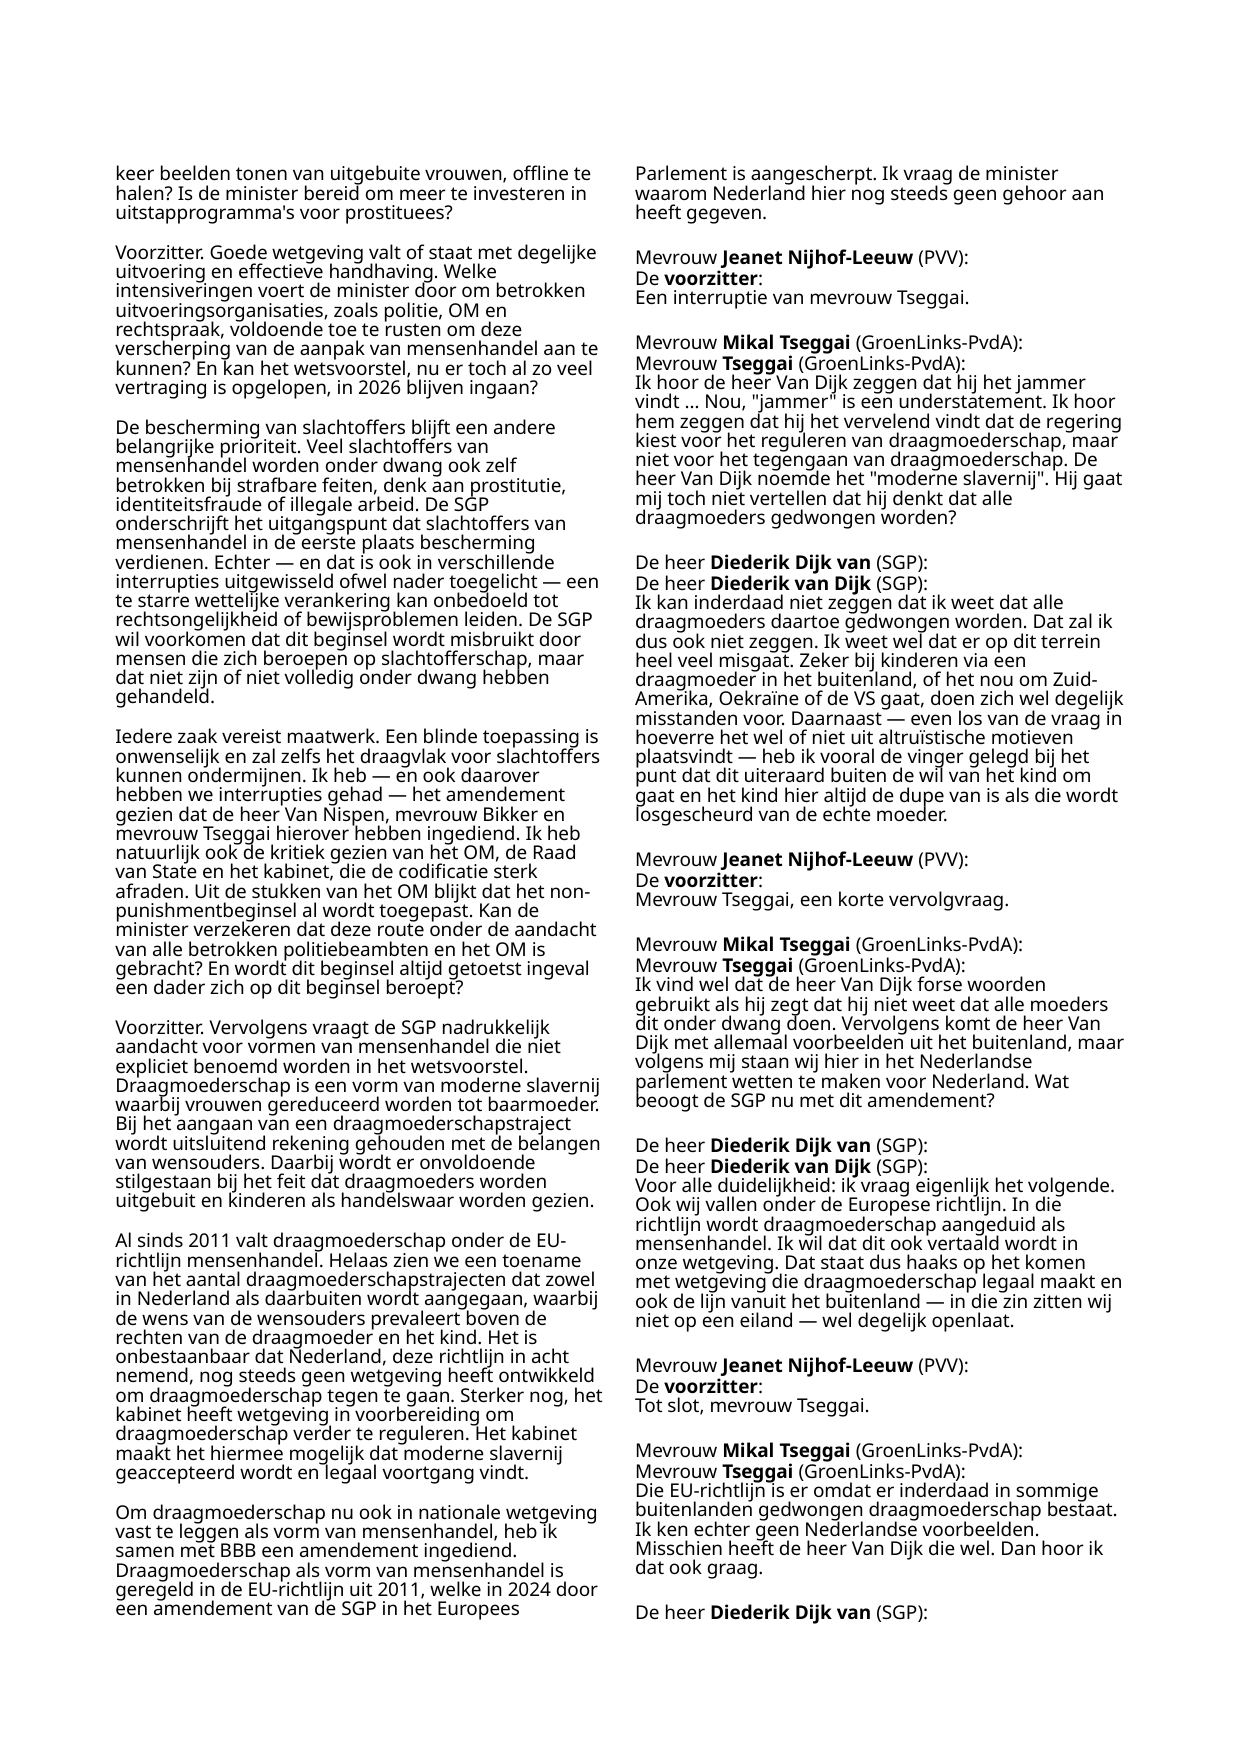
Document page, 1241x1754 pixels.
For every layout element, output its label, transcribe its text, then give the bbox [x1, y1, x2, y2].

text Parlement is aangescherpt. Ik vraag de minister waarom Nederland hier nog steeds geen gehoor aan heeft gegeven. [635, 165, 1125, 223]
text Voorzitter. Goede wetgeving valt of staat met degelijke uitvoering en effectieve handhaving. Welke intensiveringen voert de minister door om betrokken uitvoeringsorganisaties, zoals politie, OM en rechtspraak, voldoende toe te rusten om deze verscherping van de aanpak van mensenhandel aan te kunnen? En kan het wetsvoorstel, nu er toch al zo veel vertraging is opgelopen, in 2026 blijven ingaan? [115, 244, 605, 398]
text Voor alle duidelijkheid: ik vraag eigenlijk het volgende. Ook wij vallen onder de Europese richtlijn. In die richtlijn wordt draagmoederschap aangeduid als mensenhandel. Ik wil dat dit ook vertaald wordt in onze wetgeving. Dat staat dus haaks op het komen met wetgeving die draagmoederschap legaal maakt en ook de lijn vanuit het buitenland — in die zin zitten wij niet op een eiland — wel degelijk openlaat. [635, 1177, 1125, 1331]
text De bescherming van slachtoffers blijft een andere belangrijke prioriteit. Veel slachtoffers van mensenhandel worden onder dwang ook zelf betrokken bij strafbare feiten, denk aan prostitutie, identiteitsfraude of illegale arbeid. De SGP onderschrijft het uitgangspunt dat slachtoffers van mensenhandel in de eerste plaats bescherming verdienen. Echter — en dat is ook in verschillende interrupties uitgewisseld ofwel nader toegelicht — een te starre wettelijke verankering kan onbedoeld tot rechtsongelijkheid of bewijsproblemen leiden. De SGP wil voorkomen dat dit beginsel wordt misbruikt door mensen die zich beroepen op slachtofferschap, maar dat niet zijn of niet volledig onder dwang hebben gehandeld. [115, 419, 605, 708]
text Die EU-richtlijn is er omdat er inderdaad in sommige buitenlanden gedwongen draagmoederschap bestaat. Ik ken echter geen Nederlandse voorbeelden. Misschien heeft de heer Van Dijk die wel. Dan hoor ik dat ook graag. [635, 1482, 1125, 1578]
text De heer Diederik Dijk van (SGP): [635, 549, 1125, 575]
text Iedere zaak vereist maatwerk. Een blinde toepassing is onwenselijk en zal zelfs het draagvlak voor slachtoffers kunnen ondermijnen. Ik heb — en ook daarover hebben we interrupties gehad — het amendement gezien dat de heer Van Nispen, mevrouw Bikker en mevrouw Tseggai hierover hebben ingediend. Ik heb natuurlijk ook de kritiek gezien van het OM, de Raad van State en het kabinet, die de codificatie sterk afraden. Uit de stukken van het OM blijkt dat het non-punishmentbeginsel al wordt toegepast. Kan de minister verzekeren dat deze route onder de aandacht van alle betrokken politiebeambten en het OM is gebracht? En wordt dit beginsel altijd getoetst ingeval een dader zich op dit beginsel beroept? [115, 728, 605, 998]
text De voorzitter: [635, 270, 1125, 289]
text Ik kan inderdaad niet zeggen dat ik weet dat alle draagmoeders daartoe gedwongen worden. Dat zal ik dus ook niet zeggen. Ik weet wel dat er op dit terrein heel veel misgaat. Zeker bij kinderen via een draagmoeder in het buitenland, of het nou om Zuid-Amerika, Oekraïne of de VS gaat, doen zich wel degelijk misstanden voor. Daarnaast — even los van de vraag in hoeverre het wel of niet uit altruïstische motieven plaatsvindt — heb ik vooral de vinger gelegd bij het punt dat dit uiteraard buiten de wil van het kind om gaat en het kind hier altijd de dupe van is als die wordt losgescheurd van de echte moeder. [635, 594, 1125, 825]
text Mevrouw Mikal Tseggai (GroenLinks-PvdA): [635, 1437, 1125, 1463]
text keer beelden tonen van uitgebuite vrouwen, offline te halen? Is de minister bereid om meer te investeren in uitstapprogramma's voor prostituees? [115, 165, 605, 223]
text Ik vind wel dat de heer Van Dijk forse woorden gebruikt als hij zegt dat hij niet weet dat alle moeders dit onder dwang doen. Vervolgens komt de heer Van Dijk met allemaal voorbeelden uit het buitenland, maar volgens mij staan wij hier in het Nederlandse parlement wetten te maken voor Nederland. Wat beoogt de SGP nu met dit amendement? [635, 976, 1125, 1111]
text De voorzitter: [635, 872, 1125, 891]
text Al sinds 2011 valt draagmoederschap onder de EU-richtlijn mensenhandel. Helaas zien we een toename van het aantal draagmoederschapstrajecten dat zowel in Nederland als daarbuiten wordt aangegaan, waarbij de wens van de wensouders prevaleert boven de rechten van de draagmoeder en het kind. Het is onbestaanbaar dat Nederland, deze richtlijn in acht nemend, nog steeds geen wetgeving heeft ontwikkeld om draagmoederschap tegen te gaan. Sterker nog, het kabinet heeft wetgeving in voorbereiding om draagmoederschap verder te reguleren. Het kabinet maakt het hiermee mogelijk dat moderne slavernij geaccepteerd wordt en legaal voortgang vindt. [115, 1232, 605, 1483]
text Mevrouw Tseggai (GroenLinks-PvdA): [635, 1463, 1125, 1482]
text Voorzitter. Vervolgens vraagt de SGP nadrukkelijk aandacht voor vormen van mensenhandel die niet expliciet benoemd worden in het wetsvoorstel. Draagmoederschap is een vorm van moderne slavernij waarbij vrouwen gereduceerd worden tot baarmoeder. Bij het aangaan van een draagmoederschapstraject wordt uitsluitend rekening gehouden met de belangen van wensouders. Daarbij wordt er onvoldoende stilgestaan bij het feit dat draagmoeders worden uitgebuit en kinderen als handelswaar worden gezien. [115, 1019, 605, 1212]
text Tot slot, mevrouw Tseggai. [635, 1397, 1125, 1416]
text De heer Diederik Dijk van (SGP): [635, 1599, 1125, 1625]
text Ik hoor de heer Van Dijk zeggen dat hij het jammer vindt … Nou, "jammer" is een understatement. Ik hoor hem zeggen dat hij het vervelend vindt dat de regering kiest voor het reguleren van draagmoederschap, maar niet voor het tegengaan van draagmoederschap. De heer Van Dijk noemde het "moderne slavernij". Hij gaat mij toch niet vertellen dat hij denkt dat alle draagmoeders gedwongen worden? [635, 374, 1125, 528]
text De heer Diederik van Dijk (SGP): [635, 1158, 1125, 1177]
text Mevrouw Mikal Tseggai (GroenLinks-PvdA): [635, 931, 1125, 957]
text De heer Diederik van Dijk (SGP): [635, 575, 1125, 594]
text Een interruptie van mevrouw Tseggai. [635, 289, 1125, 308]
text Om draagmoederschap nu ook in nationale wetgeving vast te leggen als vorm van mensenhandel, heb ik samen met BBB een amendement ingediend. Draagmoederschap als vorm van mensenhandel is geregeld in de EU-richtlijn uit 2011, welke in 2024 door een amendement van de SGP in het Europees [115, 1504, 605, 1619]
text Mevrouw Tseggai (GroenLinks-PvdA): [635, 957, 1125, 976]
text Mevrouw Jeanet Nijhof-Leeuw (PVV): [635, 244, 1125, 270]
text De voorzitter: [635, 1378, 1125, 1397]
text Mevrouw Jeanet Nijhof-Leeuw (PVV): [635, 1352, 1125, 1378]
text Mevrouw Tseggai, een korte vervolgvraag. [635, 891, 1125, 910]
text Mevrouw Jeanet Nijhof-Leeuw (PVV): [635, 846, 1125, 872]
text Mevrouw Tseggai (GroenLinks-PvdA): [635, 355, 1125, 374]
text De heer Diederik Dijk van (SGP): [635, 1132, 1125, 1158]
text Mevrouw Mikal Tseggai (GroenLinks-PvdA): [635, 329, 1125, 355]
